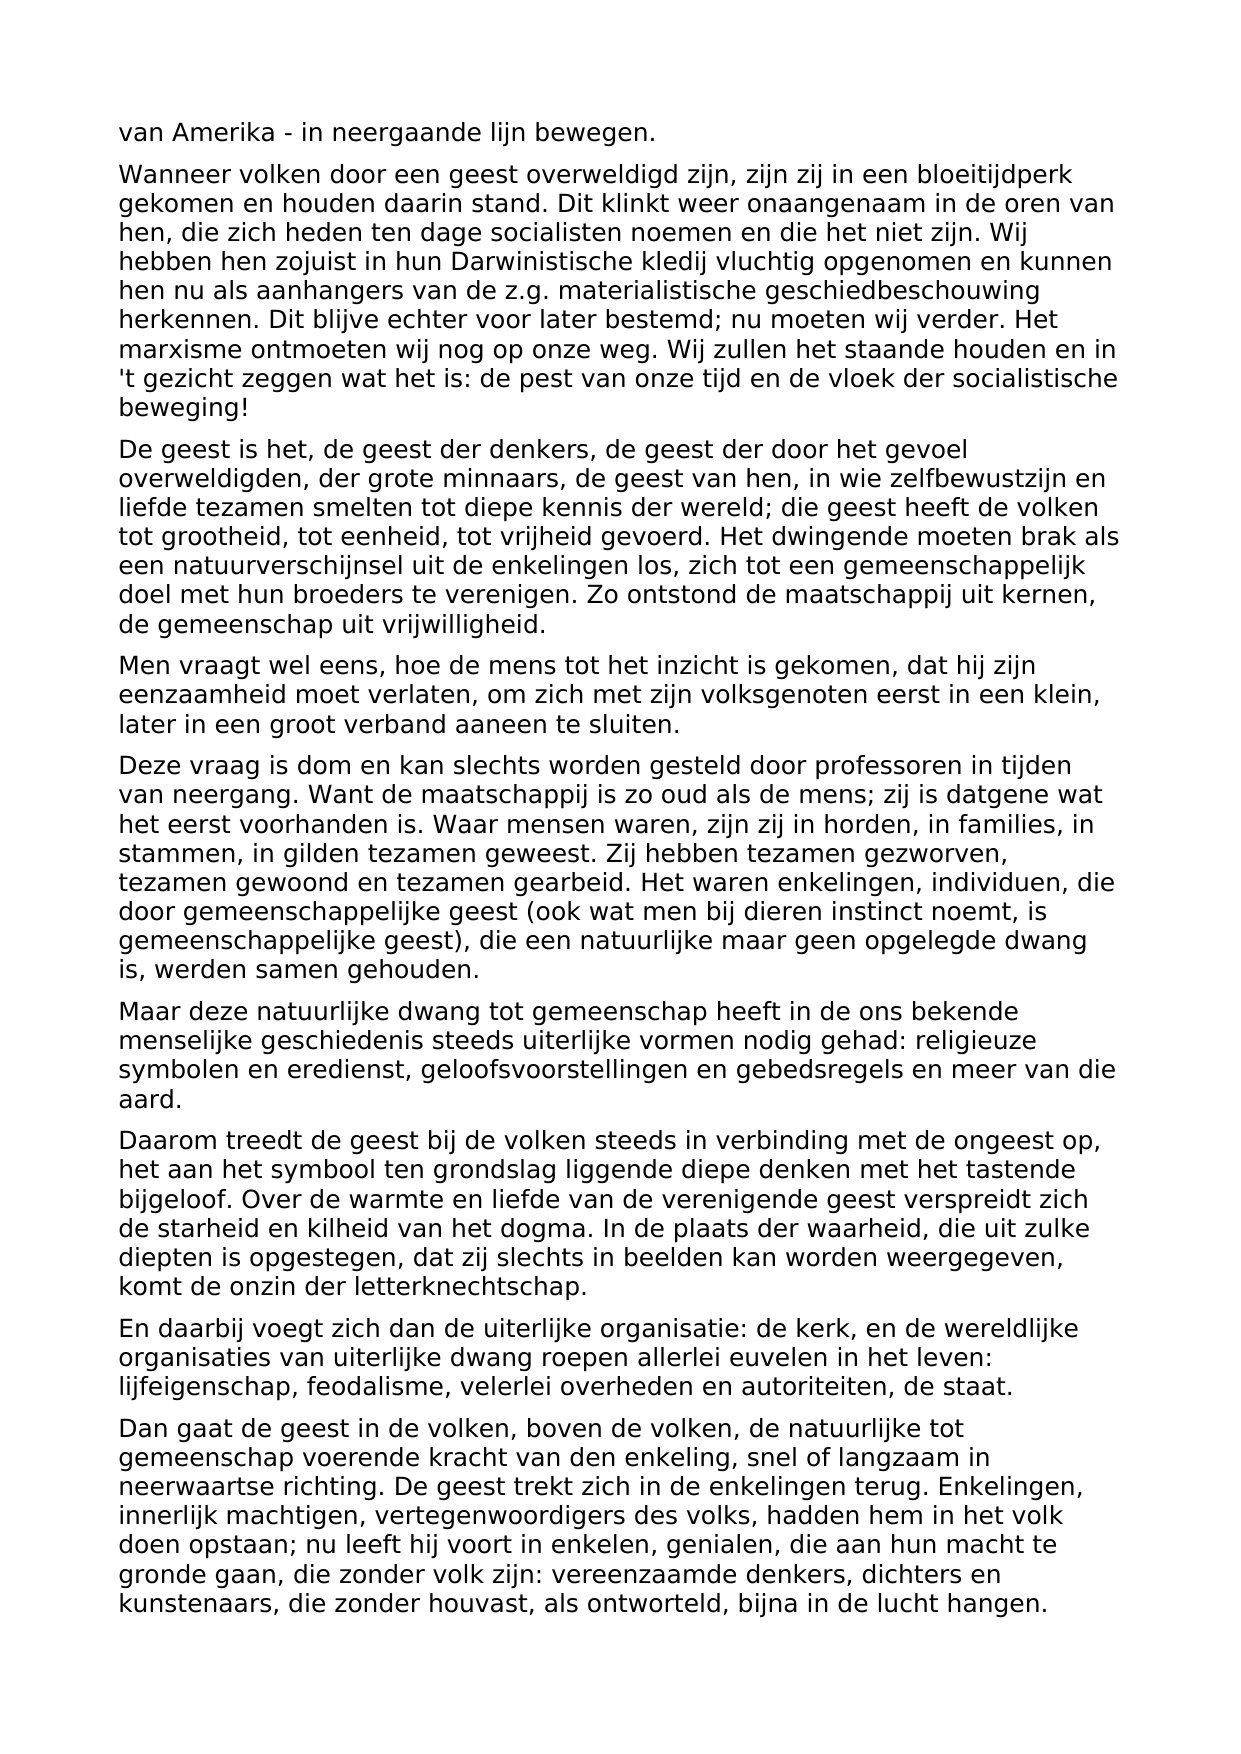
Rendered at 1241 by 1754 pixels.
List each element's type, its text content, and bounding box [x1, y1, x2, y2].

text Men vraagt wel eens, hoe de mens tot het inzicht is gekomen, dat hij zijn eenzaamheid moet verlaten, om zich met zijn volksgenoten eerst in een klein, later in een groot verband aaneen te sluiten. [118, 651, 1122, 739]
text Daarom treedt de geest bij de volken steeds in verbinding met de ongeest op, het aan het symbool ten grondslag liggende diepe denken met het tastende bijgeloof. Over de warmte en liefde van de verenigende geest verspreidt zich de starheid en kilheid van het dogma. In de plaats der waarheid, die uit zulke diepten is opgestegen, dat zij slechts in beelden kan worden weergegeven, komt de onzin der letterknechtschap. [118, 1126, 1122, 1301]
text Maar deze natuurlijke dwang tot gemeenschap heeft in de ons bekende menselijke geschiedenis steeds uiterlijke vormen nodig gehad: religieuze symbolen en eredienst, geloofsvoorstellingen en gebedsregels en meer van die aard. [118, 997, 1122, 1114]
text van Amerika - in neergaande lijn bewegen. [118, 118, 1122, 147]
text De geest is het, de geest der denkers, de geest der door het gevoel overweldigden, der grote minnaars, de geest van hen, in wie zelfbewustzijn en liefde tezamen smelten tot diepe kennis der wereld; die geest heeft de volken tot grootheid, tot eenheid, tot vrijheid gevoerd. Het dwingende moeten brak als een natuurverschijnsel uit de enkelingen los, zich tot een gemeenschappelijk doel met hun broeders te verenigen. Zo ontstond de maatschappij uit kernen, de gemeenschap uit vrijwilligheid. [118, 435, 1122, 639]
text En daarbij voegt zich dan de uiterlijke organisatie: de kerk, en de wereldlijke organisaties van uiterlijke dwang roepen allerlei euvelen in het leven: lijfeigenschap, feodalisme, velerlei overheden en autoriteiten, de staat. [118, 1314, 1122, 1401]
text Dan gaat de geest in de volken, boven de volken, de natuurlijke tot gemeenschap voerende kracht van den enkeling, snel of langzaam in neerwaartse richting. De geest trekt zich in de enkelingen terug. Enkelingen, innerlijk machtigen, vertegenwoordigers des volks, hadden hem in het volk doen opstaan; nu leeft hij voort in enkelen, genialen, die aan hun macht te gronde gaan, die zonder volk zijn: vereenzaamde denkers, dichters en kunstenaars, die zonder houvast, als ontworteld, bijna in de lucht hangen. [118, 1414, 1122, 1618]
text Wanneer volken door een geest overweldigd zijn, zijn zij in een bloeitijdperk gekomen en houden daarin stand. Dit klinkt weer onaangenaam in de oren van hen, die zich heden ten dage socialisten noemen en die het niet zijn. Wij hebben hen zojuist in hun Darwinistische kledij vluchtig opgenomen en kunnen hen nu als aanhangers van de z.g. materialistische geschiedbeschouwing herkennen. Dit blijve echter voor later bestemd; nu moeten wij verder. Het marxisme ontmoeten wij nog op onze weg. Wij zullen het staande houden en in 't gezicht zeggen wat het is: de pest van onze tijd en de vloek der socialistische beweging! [118, 160, 1122, 422]
text Deze vraag is dom en kan slechts worden gesteld door professoren in tijden van neergang. Want de maatschappij is zo oud als de mens; zij is datgene wat het eerst voorhanden is. Waar mensen waren, zijn zij in horden, in families, in stammen, in gilden tezamen geweest. Zij hebben tezamen gezworven, tezamen gewoond en tezamen gearbeid. Het waren enkelingen, individuen, die door gemeenschappelijke geest (ook wat men bij dieren instinct noemt, is gemeenschappelijke geest), die een natuurlijke maar geen opgelegde dwang is, werden samen gehouden. [118, 751, 1122, 985]
